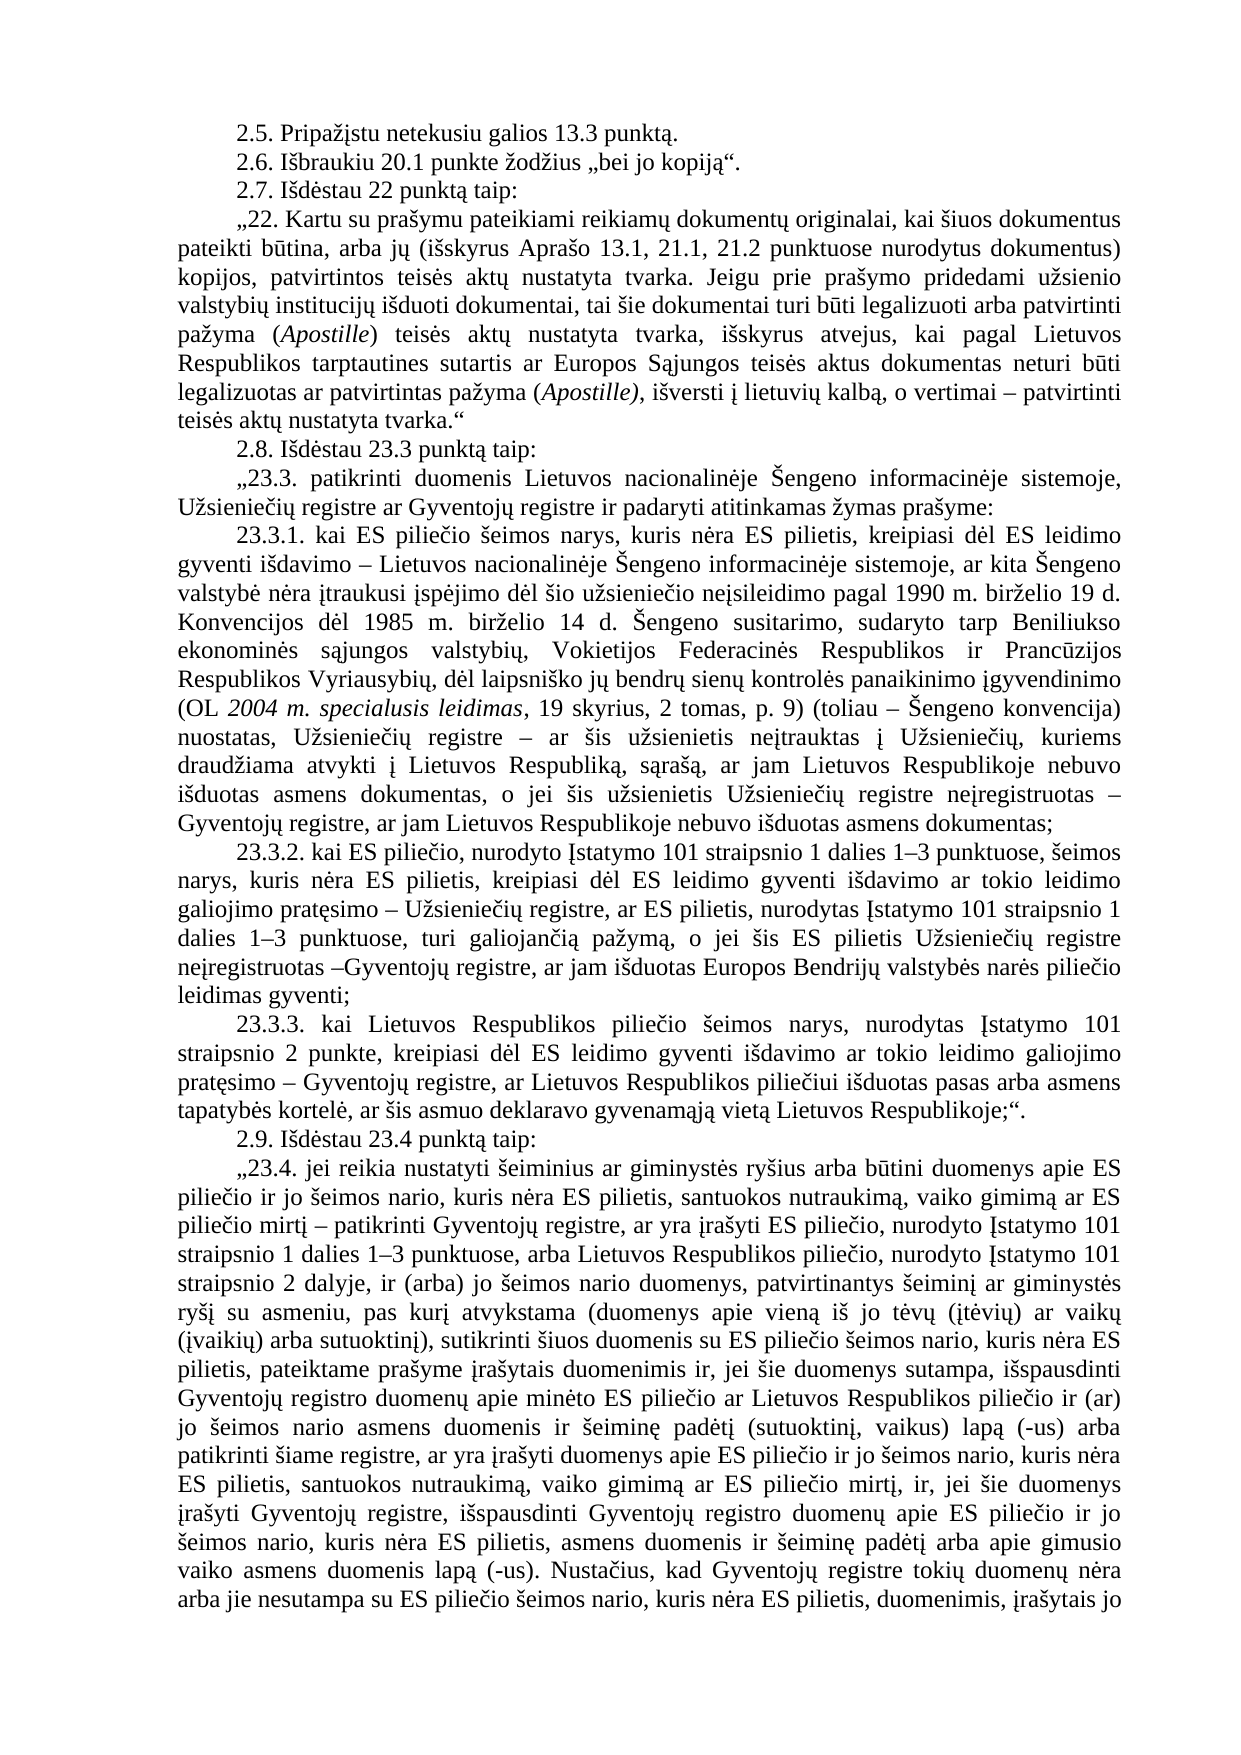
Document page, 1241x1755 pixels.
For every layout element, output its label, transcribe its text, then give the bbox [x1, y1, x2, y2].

text 2.5. Pripažįstu netekusiu galios 13.3 punktą. [177, 118, 1122, 147]
text 23.3.3. kai Lietuvos Respublikos piliečio šeimos narys, nurodytas Įstatymo 101 straipsnio 2 punkte, kreipiasi dėl ES leidimo gyventi išdavimo ar tokio leidimo galiojimo pratęsimo – Gyventojų registre, ar Lietuvos Respublikos piliečiui išduotas pasas arba asmens tapatybės kortelė, ar šis asmuo deklaravo gyvenamąją vietą Lietuvos Respublikoje;“. [177, 1009, 1122, 1124]
text „23.3. patikrinti duomenis Lietuvos nacionalinėje Šengeno informacinėje sistemoje, Užsieniečių registre ar Gyventojų registre ir padaryti atitinkamas žymas prašyme: [177, 463, 1122, 521]
text 23.3.2. kai ES piliečio, nurodyto Įstatymo 101 straipsnio 1 dalies 1–3 punktuose, šeimos narys, kuris nėra ES pilietis, kreipiasi dėl ES leidimo gyventi išdavimo ar tokio leidimo galiojimo pratęsimo – Užsieniečių registre, ar ES pilietis, nurodytas Įstatymo 101 straipsnio 1 dalies 1–3 punktuose, turi galiojančią pažymą, o jei šis ES pilietis Užsieniečių registre neįregistruotas –Gyventojų registre, ar jam išduotas Europos Bendrijų valstybės narės piliečio leidimas gyventi; [177, 837, 1122, 1009]
text 2.6. Išbraukiu 20.1 punkte žodžius „bei jo kopiją“. [177, 147, 1122, 176]
text 2.8. Išdėstau 23.3 punktą taip: [177, 434, 1122, 463]
text 23.3.1. kai ES piliečio šeimos narys, kuris nėra ES pilietis, kreipiasi dėl ES leidimo gyventi išdavimo – Lietuvos nacionalinėje Šengeno informacinėje sistemoje, ar kita Šengeno valstybė nėra įtraukusi įspėjimo dėl šio užsieniečio neįsileidimo pagal 1990 m. birželio 19 d. Konvencijos dėl 1985 m. birželio 14 d. Šengeno susitarimo, sudaryto tarp Beniliukso ekonominės sąjungos valstybių, Vokietijos Federacinės Respublikos ir Prancūzijos Respublikos Vyriausybių, dėl laipsniško jų bendrų sienų kontrolės panaikinimo įgyvendinimo (OL 2004 m. specialusis leidimas, 19 skyrius, 2 tomas, p. 9) (toliau – Šengeno konvencija) nuostatas, Užsieniečių registre – ar šis užsienietis neįtrauktas į Užsieniečių, kuriems draudžiama atvykti į Lietuvos Respubliką, sąrašą, ar jam Lietuvos Respublikoje nebuvo išduotas asmens dokumentas, o jei šis užsienietis Užsieniečių registre neįregistruotas – Gyventojų registre, ar jam Lietuvos Respublikoje nebuvo išduotas asmens dokumentas; [177, 521, 1122, 837]
text „22. Kartu su prašymu pateikiami reikiamų dokumentų originalai, kai šiuos dokumentus pateikti būtina, arba jų (išskyrus Aprašo 13.1, 21.1, 21.2 punktuose nurodytus dokumentus) kopijos, patvirtintos teisės aktų nustatyta tvarka. Jeigu prie prašymo pridedami užsienio valstybių institucijų išduoti dokumentai, tai šie dokumentai turi būti legalizuoti arba patvirtinti pažyma (Apostille) teisės aktų nustatyta tvarka, išskyrus atvejus, kai pagal Lietuvos Respublikos tarptautines sutartis ar Europos Sąjungos teisės aktus dokumentas neturi būti legalizuotas ar patvirtintas pažyma (Apostille), išversti į lietuvių kalbą, o vertimai – patvirtinti teisės aktų nustatyta tvarka.“ [177, 204, 1122, 434]
text 2.9. Išdėstau 23.4 punktą taip: [177, 1124, 1122, 1153]
text 2.7. Išdėstau 22 punktą taip: [177, 176, 1122, 204]
text „23.4. jei reikia nustatyti šeiminius ar giminystės ryšius arba būtini duomenys apie ES piliečio ir jo šeimos nario, kuris nėra ES pilietis, santuokos nutraukimą, vaiko gimimą ar ES piliečio mirtį – patikrinti Gyventojų registre, ar yra įrašyti ES piliečio, nurodyto Įstatymo 101 straipsnio 1 dalies 1–3 punktuose, arba Lietuvos Respublikos piliečio, nurodyto Įstatymo 101 straipsnio 2 dalyje, ir (arba) jo šeimos nario duomenys, patvirtinantys šeiminį ar giminystės ryšį su asmeniu, pas kurį atvykstama (duomenys apie vieną iš jo tėvų (įtėvių) ar vaikų (įvaikių) arba sutuoktinį), sutikrinti šiuos duomenis su ES piliečio šeimos nario, kuris nėra ES pilietis, pateiktame prašyme įrašytais duomenimis ir, jei šie duomenys sutampa, išspausdinti Gyventojų registro duomenų apie minėto ES piliečio ar Lietuvos Respublikos piliečio ir (ar) jo šeimos nario asmens duomenis ir šeiminę padėtį (sutuoktinį, vaikus) lapą (-us) arba patikrinti šiame registre, ar yra įrašyti duomenys apie ES piliečio ir jo šeimos nario, kuris nėra ES pilietis, santuokos nutraukimą, vaiko gimimą ar ES piliečio mirtį, ir, jei šie duomenys įrašyti Gyventojų registre, išspausdinti Gyventojų registro duomenų apie ES piliečio ir jo šeimos nario, kuris nėra ES pilietis, asmens duomenis ir šeiminę padėtį arba apie gimusio vaiko asmens duomenis lapą (-us). Nustačius, kad Gyventojų registre tokių duomenų nėra arba jie nesutampa su ES piliečio šeimos nario, kuris nėra ES pilietis, duomenimis, įrašytais jo [177, 1153, 1122, 1613]
